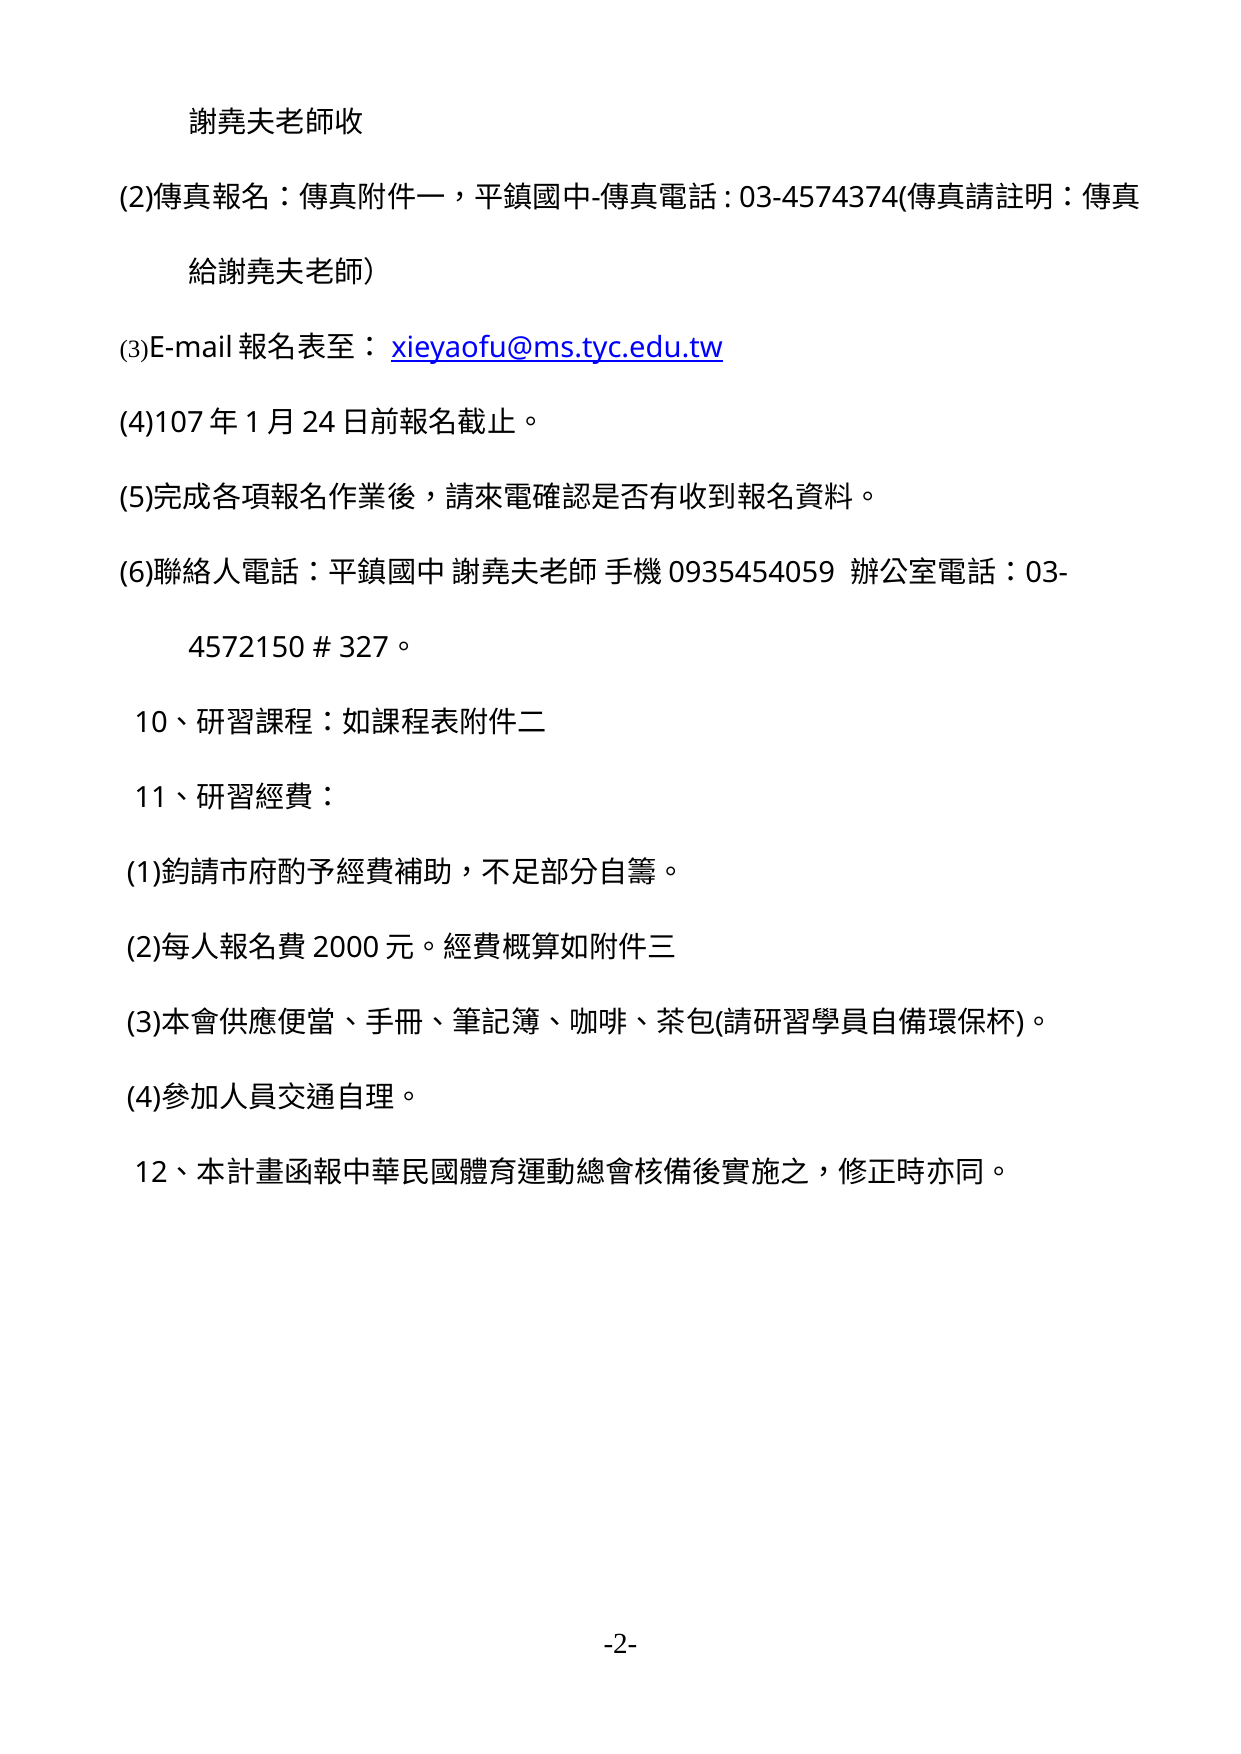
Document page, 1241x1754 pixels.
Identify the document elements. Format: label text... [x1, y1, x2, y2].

list 研習課程：如課程表附件二 [134, 682, 1165, 757]
list 傳真報名：傳真附件一，平鎮國中-傳真電話 : 03-4574374(傳真請註明：傳真給謝堯夫老師） [119, 157, 1165, 307]
list 完成各項報名作業後，請來電確認是否有收到報名資料。 [119, 457, 1165, 532]
list 每人報名費2000元。經費概算如附件三 [75, 907, 1165, 982]
list 研習經費： [134, 757, 1165, 832]
list 謝堯夫老師收 [119, 82, 1165, 157]
list 參加人員交通自理。 [75, 1057, 1165, 1132]
list 聯絡人電話：平鎮國中 謝堯夫老師 手機0935454059 辦公室電話：03-4572150 # 327。 [119, 532, 1165, 682]
list 本會供應便當、手冊、筆記簿、咖啡、茶包(請研習學員自備環保杯)。 [75, 982, 1165, 1057]
list E-mail報名表至： xieyaofu@ms.tyc.edu.tw [119, 307, 1165, 382]
list 107年1月24日前報名截止。 [119, 382, 1165, 457]
list 鈞請市府酌予經費補助，不足部分自籌。 [75, 832, 1165, 907]
list 本計畫函報中華民國體育運動總會核備後實施之，修正時亦同。 [134, 1132, 1165, 1207]
